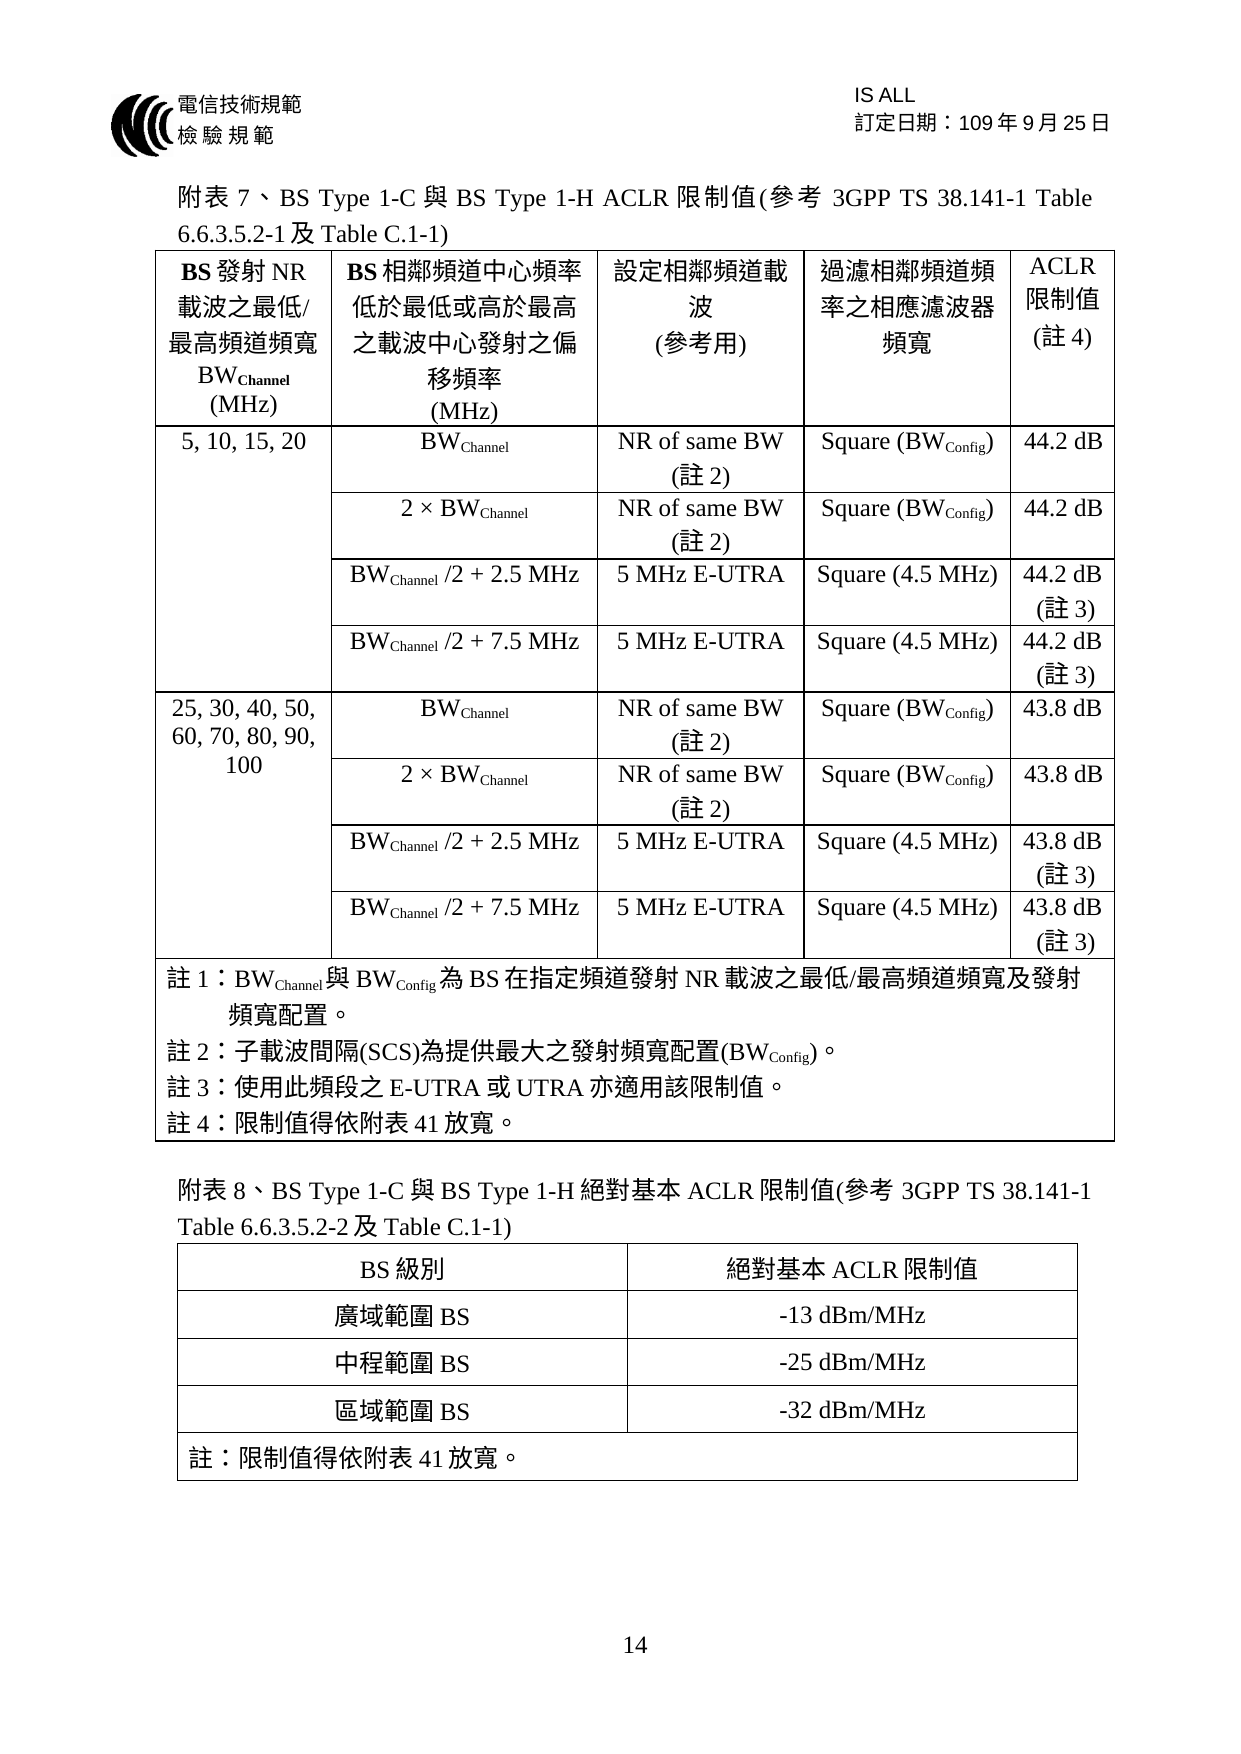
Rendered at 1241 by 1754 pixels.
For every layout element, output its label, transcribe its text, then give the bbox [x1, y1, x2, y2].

table_cell 44.2 dB [1011, 493, 1114, 558]
table_cell Square (BWConfig) [805, 427, 1010, 491]
table_header 絕對基本ACLR限制值 [628, 1244, 1077, 1290]
table_cell -13 dBm/MHz [628, 1291, 1077, 1338]
table_cell BWChannel /2 + 2.5 MHz [332, 826, 597, 891]
table_header BS相鄰頻道中心頻率低於最低或高於最高之載波中心發射之偏移頻率 (MHz) [332, 251, 597, 425]
table_cell NR of same BW (註2) [598, 759, 803, 824]
table_cell Square (BWConfig) [805, 493, 1010, 558]
table_cell BWChannel /2 + 7.5 MHz [332, 892, 597, 957]
table_cell 44.2 dB (註3) [1011, 560, 1114, 624]
table_cell 5 MHz E-UTRA [598, 892, 803, 957]
text 附表7、BS Type 1-C與BS Type 1-H ACLR限制值(參考 3GPP TS 38.141-1 Table 6.6.3.5.2-1及Table C.1-1) [177, 177, 1092, 249]
table_cell NR of same BW (註2) [598, 693, 803, 758]
table_cell Square (BWConfig) [805, 693, 1010, 758]
table_cell Square (4.5 MHz) [805, 560, 1010, 624]
table_cell 43.8 dB (註3) [1011, 892, 1114, 957]
text 附表8、BS Type 1-C與BS Type 1-H絕對基本ACLR限制值(參考 3GPP TS 38.141-1 Table 6.6.3.5.2-2及Table C.1-1) [177, 1171, 1092, 1243]
table_cell 43.8 dB [1011, 693, 1114, 758]
table_cell Square (4.5 MHz) [805, 826, 1010, 891]
table_cell Square (4.5 MHz) [805, 626, 1010, 691]
table_cell -32 dBm/MHz [628, 1386, 1077, 1432]
table_header ACLR限制值(註4) [1011, 251, 1114, 425]
table_cell 25, 30, 40, 50, 60, 70, 80, 90, 100 [156, 693, 331, 957]
table_cell 5 MHz E-UTRA [598, 626, 803, 691]
table_cell 2 × BWChannel [332, 759, 597, 824]
table_cell NR of same BW (註2) [598, 493, 803, 558]
table_cell 2 × BWChannel [332, 493, 597, 558]
table_header 過濾相鄰頻道頻率之相應濾波器頻寬 [805, 251, 1010, 425]
table_cell BWChannel [332, 427, 597, 491]
table_header 設定相鄰頻道載波 (參考用) [598, 251, 803, 425]
table_cell 中程範圍BS [178, 1339, 627, 1385]
table_cell 5 MHz E-UTRA [598, 826, 803, 891]
table_header BS級別 [178, 1244, 627, 1290]
table_cell 43.8 dB (註3) [1011, 826, 1114, 891]
table_cell 44.2 dB (註3) [1011, 626, 1114, 691]
table_cell BWChannel /2 + 2.5 MHz [332, 560, 597, 624]
table_cell 註1：BWChannel與BWConfig為BS在指定頻道發射NR載波之最低/最高頻道頻寬及發射頻寬配置。 註2：子載波間隔(SCS)為提供最大之發射頻寬配置(BWConfig)。 註3：使用此頻段之E-UTRA或UTRA亦適用該限制值。 註4：限制值得依附表41放寬。 [156, 959, 1114, 1140]
table_cell 5, 10, 15, 20 [156, 427, 331, 691]
table_cell Square (4.5 MHz) [805, 892, 1010, 957]
table_cell 5 MHz E-UTRA [598, 560, 803, 624]
table_cell -25 dBm/MHz [628, 1339, 1077, 1385]
table_cell 44.2 dB [1011, 427, 1114, 491]
table_cell NR of same BW (註2) [598, 427, 803, 491]
table_cell Square (BWConfig) [805, 759, 1010, 824]
table_cell 廣域範圍BS [178, 1291, 627, 1338]
table_cell 區域範圍BS [178, 1386, 627, 1432]
table_cell BWChannel /2 + 7.5 MHz [332, 626, 597, 691]
table_cell BWChannel [332, 693, 597, 758]
table_header BS發射NR載波之最低/最高頻道頻寬 BWChannel (MHz) [156, 251, 331, 425]
table_cell 註：限制值得依附表41放寬。 [178, 1433, 1077, 1479]
table_cell 43.8 dB [1011, 759, 1114, 824]
